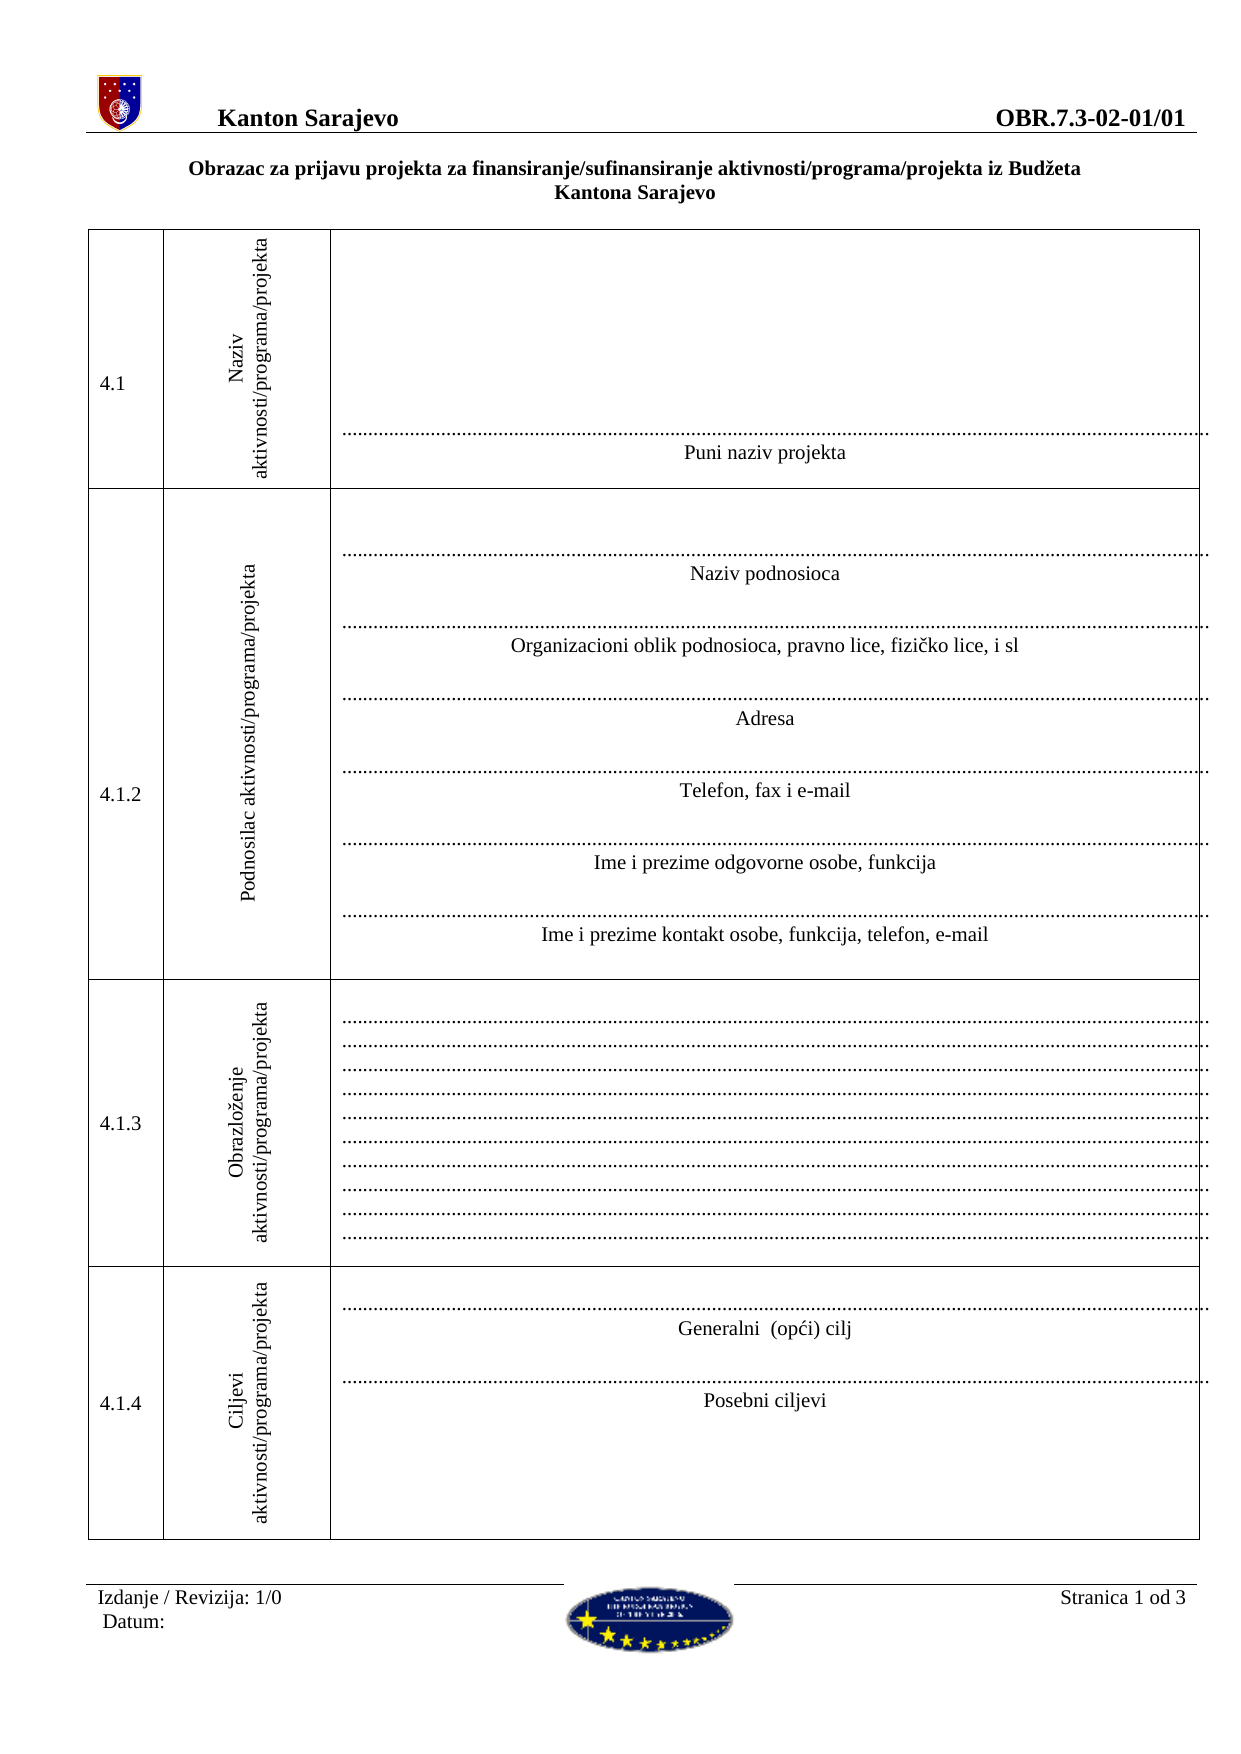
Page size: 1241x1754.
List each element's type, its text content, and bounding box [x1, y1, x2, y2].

table_cell 4.1.4 [89, 1267, 163, 1539]
table_header Puni naziv projekta [331, 230, 1199, 488]
table_cell 4.1.3 [89, 980, 163, 1266]
picture [97, 75, 142, 132]
table_cell Obrazloženje aktivnosti/programa/projekta [164, 980, 330, 1266]
table_cell 4.1.2 [89, 489, 163, 978]
picture [564, 1584, 735, 1655]
table_cell [331, 980, 1199, 1266]
table_cell Naziv podnosioca Organizacioni oblik podnosioca, pravno lice, fizičko lice, i sl Adresa Telefon, fax i e-mail Ime i prezime odgovorne osobe, funkcija Ime i prezime kontakt osobe, funkcija, telefon, e-mail [331, 489, 1199, 978]
table_header Naziv aktivnosti/programa/projekta [164, 230, 330, 488]
table_cell Generalni (opći) cilj Posebni ciljevi [331, 1267, 1199, 1539]
table_cell Ciljevi aktivnosti/programa/projekta [164, 1267, 330, 1539]
table_cell Podnosilac aktivnosti/programa/projekta [164, 489, 330, 978]
text Obrazac za prijavu projekta za finansiranje/sufinansiranje aktivnosti/programa/projekta iz Budžeta Kantona Sarajevo [148, 156, 1122, 204]
table_header 4.1 [89, 230, 163, 488]
